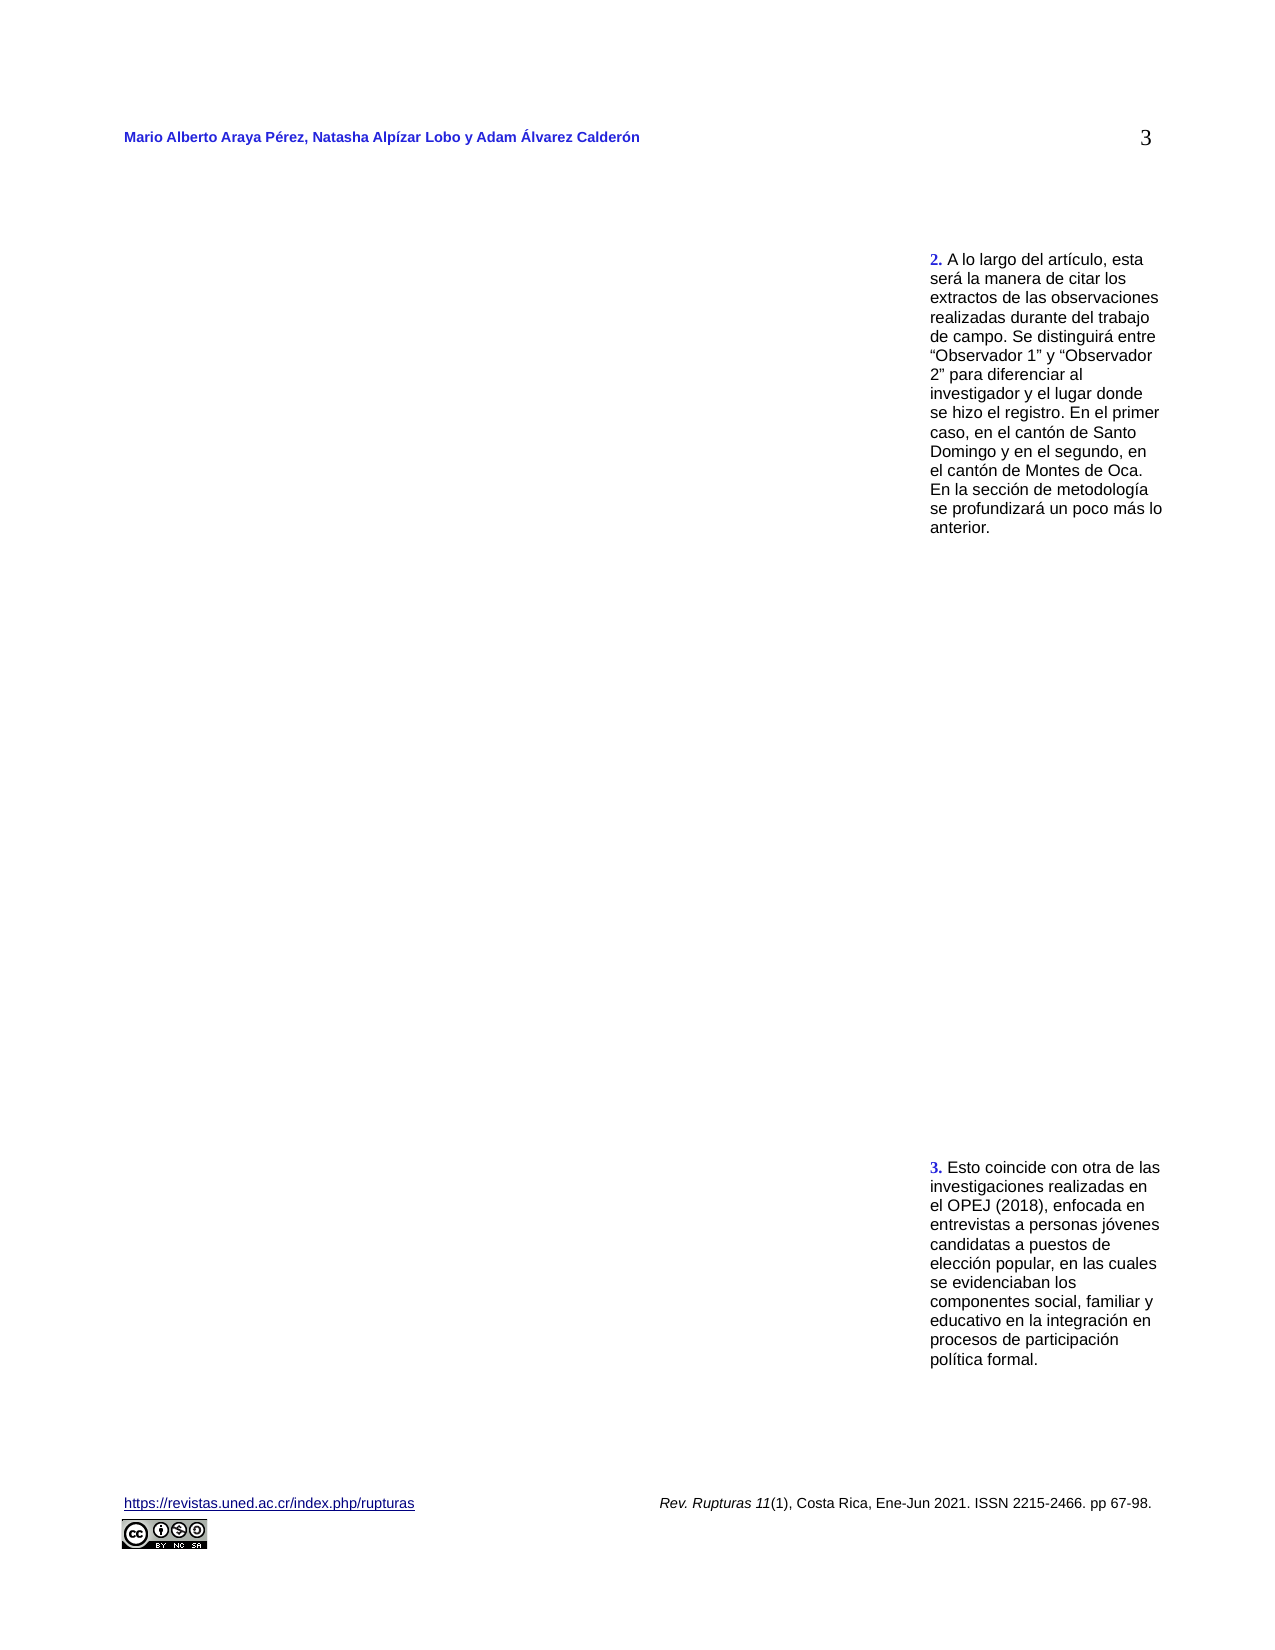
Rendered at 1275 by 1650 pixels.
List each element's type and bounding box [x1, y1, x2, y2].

picture [121, 1519, 208, 1549]
